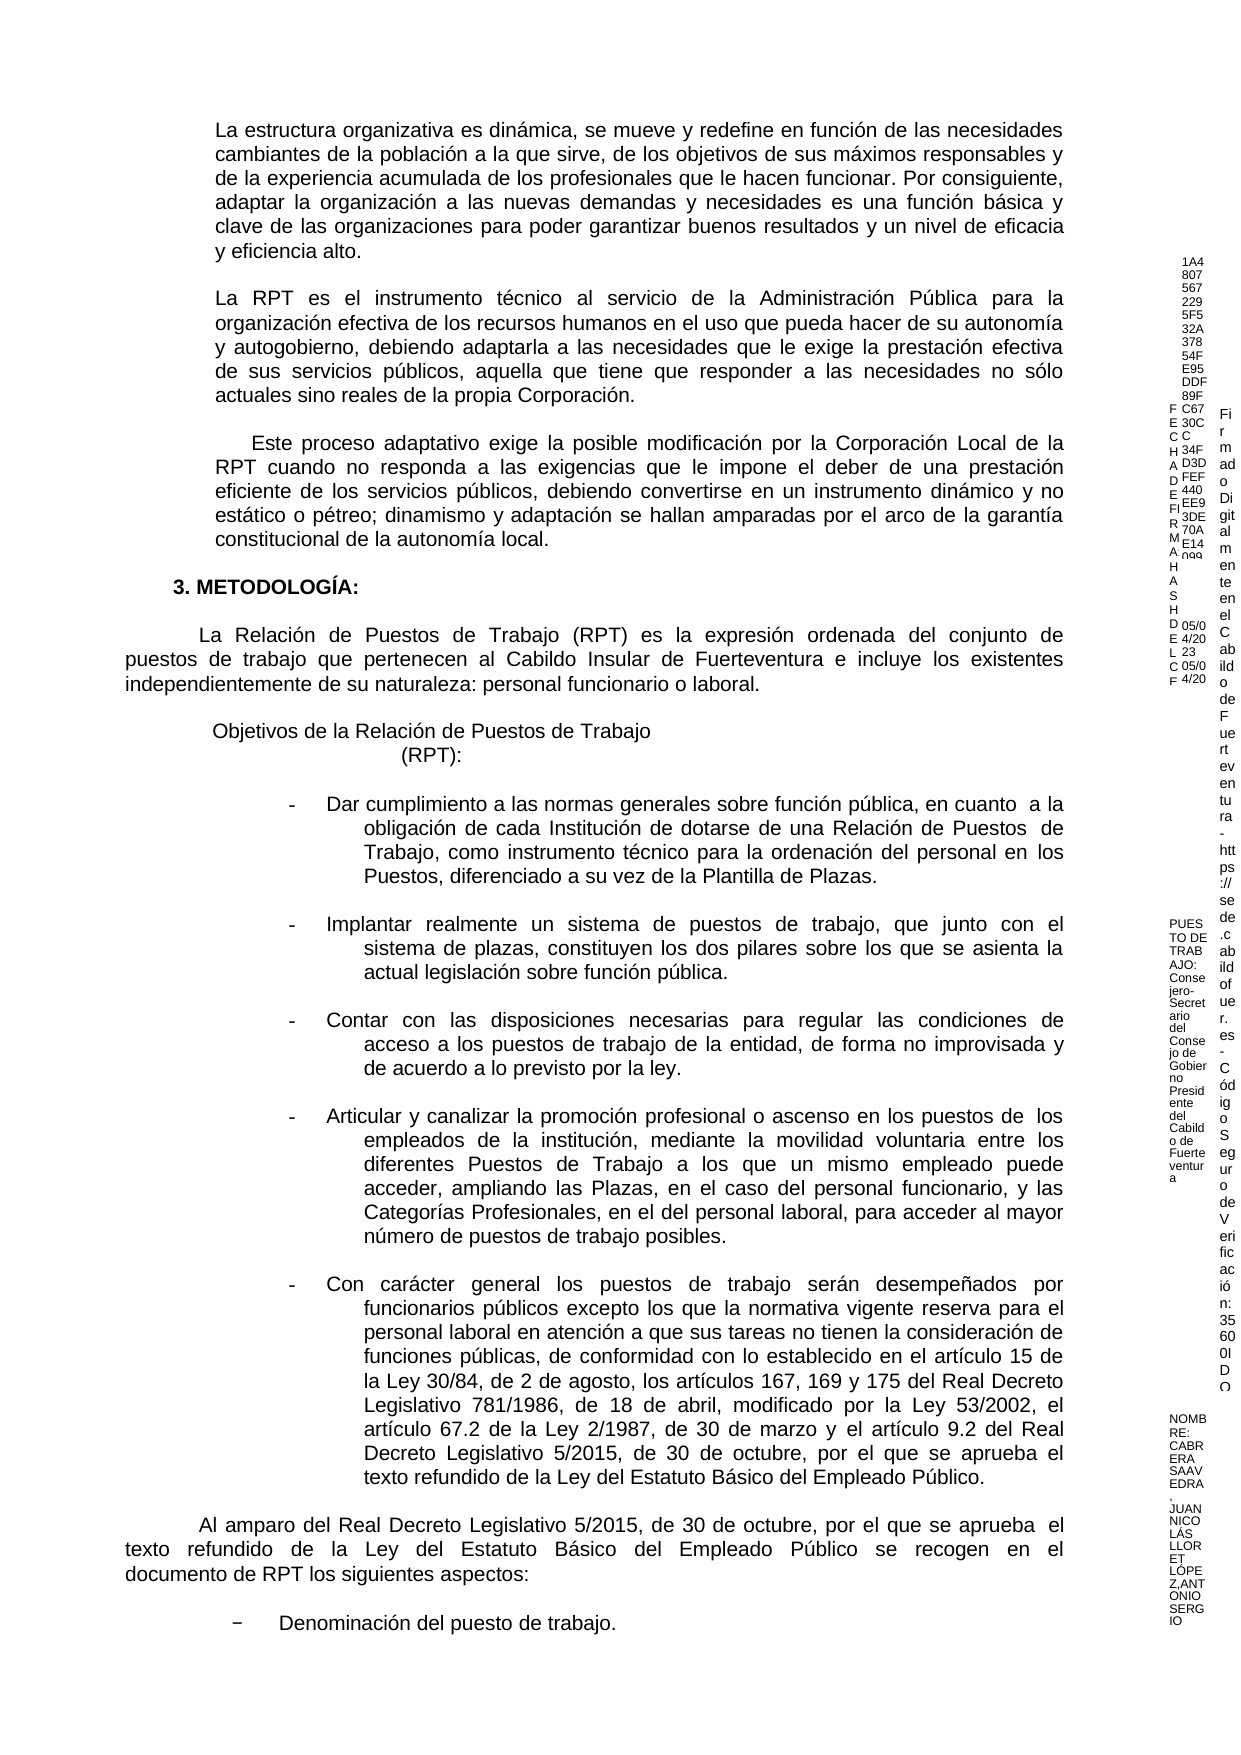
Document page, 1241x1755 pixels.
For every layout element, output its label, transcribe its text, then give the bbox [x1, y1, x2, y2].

text La Relación de Puestos de Trabajo (RPT) es la expresión ordenada del conjunto de puestos de trabajo que pertenecen al Cabildo Insular de Fuerteventura e incluye los existentes independientemente de su naturaleza: personal funcionario o laboral. [125, 623, 1064, 695]
list Articular y canalizar la promoción profesional o ascenso en los puestos de los empleados de la institución, mediante la movilidad voluntaria entre los diferentes Puestos de Trabajo a los que un mismo empleado puede acceder, ampliando las Plazas, en el caso del personal funcionario, y las Categorías Profesionales, en el del personal laboral, para acceder al mayor número de puestos de trabajo posibles. [288, 1104, 1064, 1248]
text Objetivos de la Relación de Puestos de Trabajo (RPT): [179, 719, 684, 767]
text Al amparo del Real Decreto Legislativo 5/2015, de 30 de octubre, por el que se aprueba el texto refundido de la Ley del Estatuto Básico del Empleado Público se recogen en el documento de RPT los siguientes aspectos: [125, 1513, 1064, 1585]
text 1A48075672295F532A37854FE95DDF89FC6730CC [1182, 255, 1209, 443]
text FECHA DE FIRMA: HASH DEL CERTIFICADO: [1169, 401, 1184, 684]
text La RPT es el instrumento técnico al servicio de la Administración Pública para la organización efectiva de los recursos humanos en el uso que pueda hacer de su autonomía y autogobierno, debiendo adaptarla a las necesidades que le exige la prestación efectiva de sus servicios públicos, aquella que tiene que responder a las necesidades no sólo actuales sino reales de la propia Corporación. [215, 286, 1064, 407]
list METODOLOGÍA: [173, 575, 1167, 599]
list NOMBRE: [1169, 1413, 1209, 1440]
text 05/04/2023 [1182, 659, 1209, 685]
list CABRERA SAAVEDRA, JUAN NICOLÁS LLORET LÓPEZ,ANTONIO SERGIO [1169, 1441, 1207, 1628]
text La estructura organizativa es dinámica, se mueve y redefine en función de las necesidades cambiantes de la población a la que sirve, de los objetivos de sus máximos responsables y de la experiencia acumulada de los profesionales que le hacen funcionar. Por consiguiente, adaptar la organización a las nuevas demandas y necesidades es una función básica y clave de las organizaciones para poder garantizar buenos resultados y un nivel de eficacia y eficiencia alto. [215, 118, 1064, 262]
text Este proceso adaptativo exige la posible modificación por la Corporación Local de la RPT cuando no responda a las exigencias que le impone el deber de una prestación eficiente de los servicios públicos, debiendo convertirse en un instrumento dinámico y no estático o pétreo; dinamismo y adaptación se hallan amparadas por el arco de la garantía constitucional de la autonomía local. [215, 431, 1064, 551]
list Con carácter general los puestos de trabajo serán desempeñados por funcionarios públicos excepto los que la normativa vigente reserva para el personal laboral en atención a que sus tareas no tienen la consideración de funciones públicas, de conformidad con lo establecido en el artículo 15 de la Ley 30/84, de 2 de agosto, los artículos 167, 169 y 175 del Real Decreto Legislativo 781/1986, de 18 de abril, modificado por la Ley 53/2002, el artículo 67.2 de la Ley 2/1987, de 30 de marzo y el artículo 9.2 del Real Decreto Legislativo 5/2015, de 30 de octubre, por el que se aprueba el texto refundido de la Ley del Estatuto Básico del Empleado Público. [288, 1272, 1064, 1489]
text 05/04/2023 [1182, 619, 1209, 659]
list [1184, 575, 1217, 599]
list Consejero-Secretario del Consejo de Gobierno Presidente del Cabildo de Fuerteventura [1169, 973, 1207, 1182]
text 34FD3DFEF440EE93DE70AE140996B1C6668F08F5 [1182, 443, 1209, 558]
list Implantar realmente un sistema de puestos de trabajo, que junto con el sistema de plazas, constituyen los dos pilares sobre los que se asienta la actual legislación sobre función pública. [288, 912, 1064, 984]
list Contar con las disposiciones necesarias para regular las condiciones de acceso a los puestos de trabajo de la entidad, de forma no improvisada y de acuerdo a lo previsto por la ley. [288, 1008, 1064, 1080]
list Dar cumplimiento a las normas generales sobre función pública, en cuanto a la obligación de cada Institución de dotarse de una Relación de Puestos de Trabajo, como instrumento técnico para la ordenación del personal en los Puestos, diferenciado a su vez de la Plantilla de Plazas. [288, 791, 1064, 888]
list PUESTO DE TRABAJO: [1169, 918, 1209, 972]
text − Denominación del puesto de trabajo. [125, 1611, 723, 1635]
text Firmado Digitalmente en el Cabildo de Fuerteventura - https://sede.cabildofuer.es - Código Seguro de Verificación: 35600IDOC2048A652534847047BC [1219, 406, 1236, 1390]
